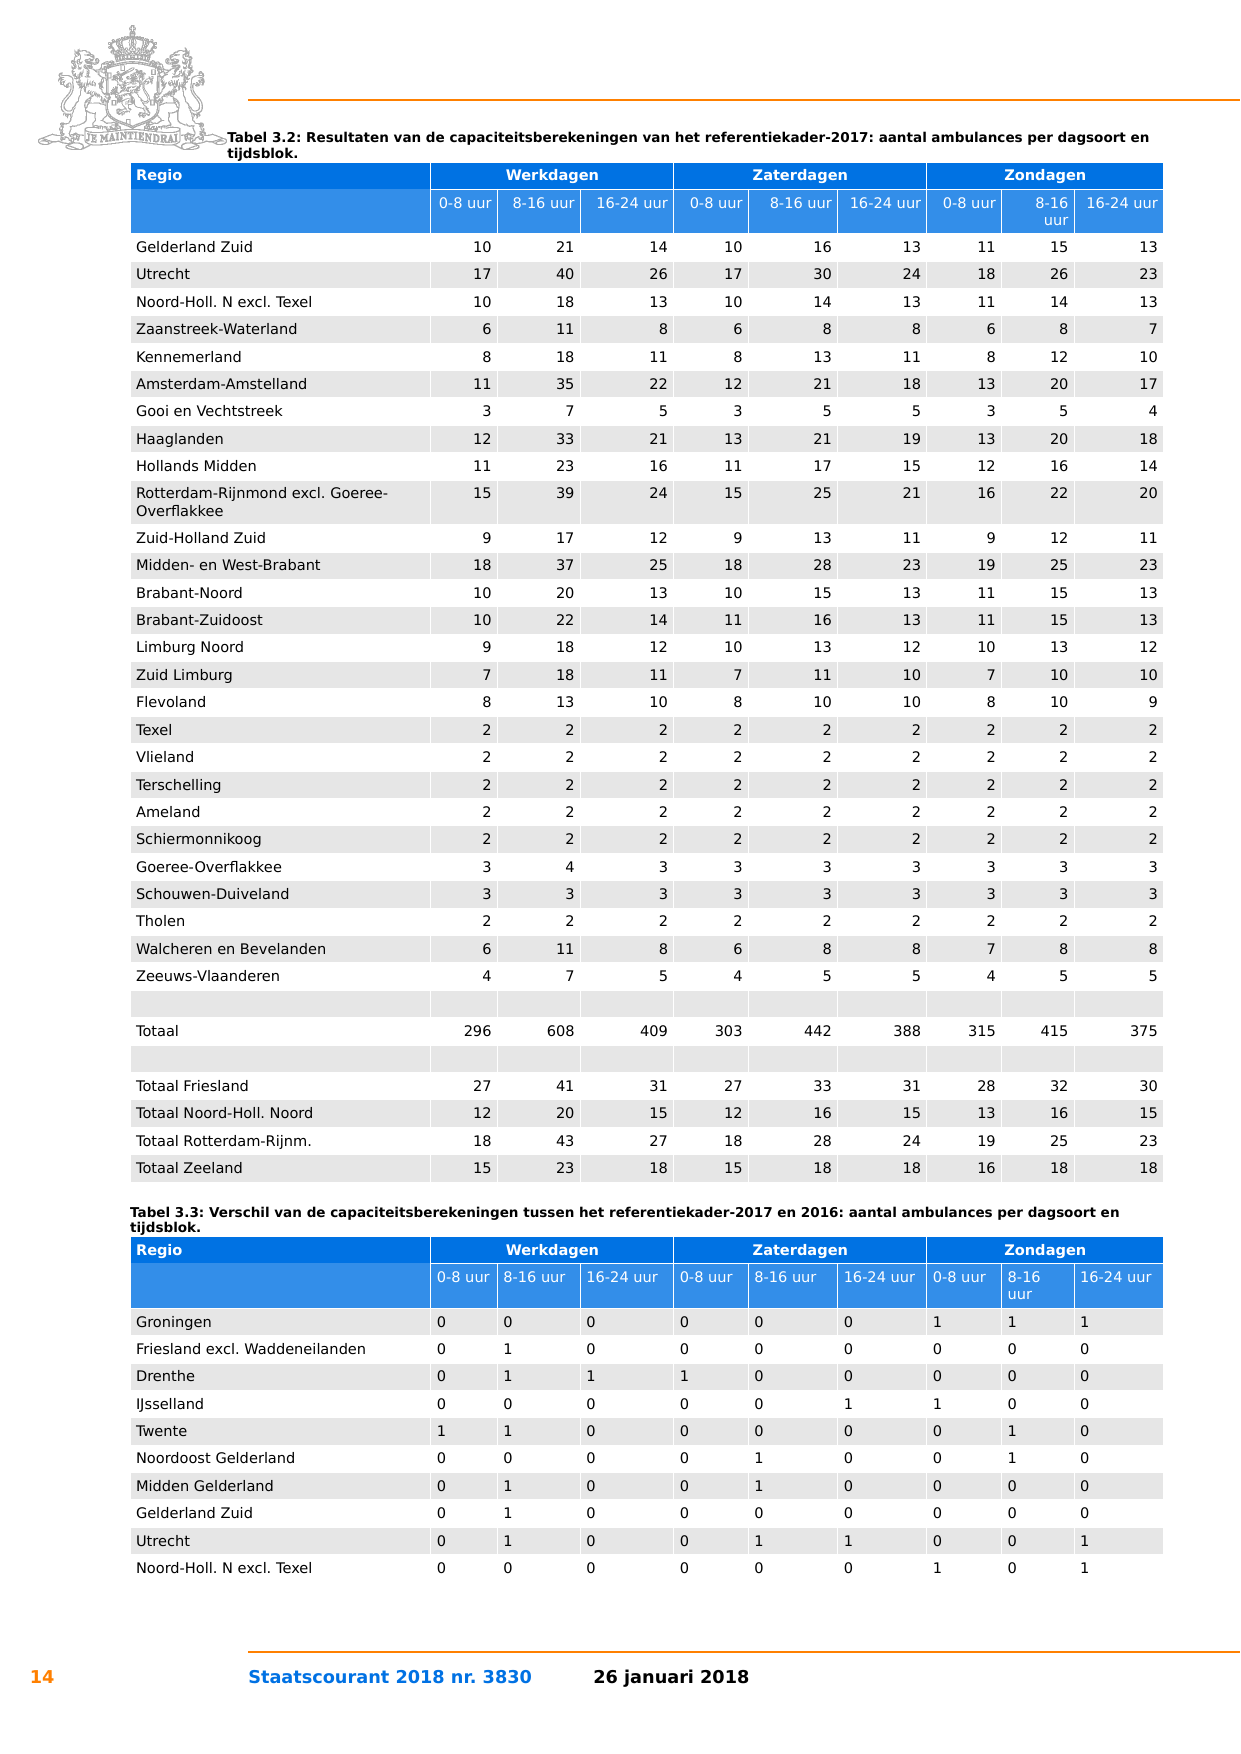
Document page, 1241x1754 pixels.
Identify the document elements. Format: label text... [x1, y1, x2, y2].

table_cell Groningen [131, 1309, 430, 1335]
table_cell 2 [674, 799, 748, 825]
table_cell 1 [1075, 1309, 1163, 1335]
table_cell 1 [498, 1528, 580, 1554]
table_cell 22 [1002, 481, 1074, 524]
table_cell 0 [1002, 1473, 1074, 1499]
table_cell 2 [674, 717, 748, 743]
table_cell 8 [838, 936, 926, 962]
table_cell Totaal Rotterdam-Rijnm. [131, 1128, 430, 1154]
table_cell 0 [749, 1309, 837, 1335]
table_cell 409 [581, 1018, 673, 1044]
table_cell 0 [927, 1418, 1001, 1445]
table_cell 25 [1002, 553, 1074, 579]
table_cell 18 [498, 635, 580, 661]
table_cell 2 [1002, 744, 1074, 771]
table_cell 11 [431, 371, 497, 397]
table_cell 8 [927, 690, 1001, 716]
table_cell 18 [838, 371, 926, 397]
table_cell 10 [1002, 662, 1074, 688]
table_cell 0 [1075, 1418, 1163, 1445]
table_cell Regio [131, 1237, 430, 1263]
table_cell 0 [838, 1473, 926, 1499]
table_cell 13 [838, 289, 926, 315]
table_cell 11 [927, 580, 1001, 606]
table_cell 13 [1075, 289, 1163, 315]
table_cell 1 [498, 1501, 580, 1527]
table_cell Regio [131, 163, 430, 189]
table_cell 16-24 uur [1075, 190, 1163, 233]
table_cell 12 [581, 525, 673, 551]
table_cell 0 [674, 1391, 748, 1417]
table_cell 2 [498, 744, 580, 771]
table_cell 1 [674, 1364, 748, 1390]
table_cell 0 [674, 1473, 748, 1499]
table_cell 18 [674, 1128, 748, 1154]
table_cell 2 [1075, 717, 1163, 743]
table_cell 2 [498, 772, 580, 798]
table_cell 2 [927, 717, 1001, 743]
table_cell 23 [1075, 1128, 1163, 1154]
table_cell 24 [581, 481, 673, 524]
table_cell 10 [674, 289, 748, 315]
table_cell Amsterdam-Amstelland [131, 371, 430, 397]
table_cell 8-16 uur [498, 190, 580, 233]
table_cell 0 [927, 1364, 1001, 1390]
table_cell Zaterdagen [674, 163, 926, 189]
table_cell 28 [749, 553, 837, 579]
table_cell 2 [1075, 744, 1163, 771]
table_cell 6 [431, 936, 497, 962]
table_cell 8 [749, 316, 837, 343]
table_cell 18 [498, 344, 580, 370]
table_cell 3 [749, 881, 837, 908]
table_cell 2 [1002, 799, 1074, 825]
table_cell 23 [838, 553, 926, 579]
table_cell 11 [927, 289, 1001, 315]
table_cell 2 [498, 909, 580, 935]
table_cell 18 [927, 262, 1001, 288]
table_cell 8-16 uur [749, 190, 837, 233]
table_cell Schouwen-Duiveland [131, 881, 430, 908]
table_cell 13 [749, 635, 837, 661]
table_cell 16 [1002, 1100, 1074, 1127]
table_cell [927, 1046, 1001, 1072]
table_cell 5 [581, 399, 673, 425]
table_cell 2 [838, 799, 926, 825]
table_cell 18 [1075, 426, 1163, 452]
table_cell 7 [674, 662, 748, 688]
table_cell 2 [749, 799, 837, 825]
table_cell 1 [838, 1528, 926, 1554]
table_cell 0 [1002, 1555, 1074, 1582]
table_cell Zaterdagen [674, 1237, 926, 1263]
table_cell 2 [927, 826, 1001, 853]
table_cell 12 [431, 1100, 497, 1127]
table_cell 0 [838, 1446, 926, 1472]
table_cell 11 [927, 607, 1001, 634]
table_cell 3 [749, 854, 837, 880]
table_cell 14 [581, 234, 673, 261]
table_cell 12 [1075, 635, 1163, 661]
table_cell 37 [498, 553, 580, 579]
table_cell 0-8 uur [927, 190, 1001, 233]
table_cell 15 [674, 1155, 748, 1182]
table_cell 2 [838, 826, 926, 853]
table_cell 4 [498, 854, 580, 880]
table_cell 23 [1075, 553, 1163, 579]
table_cell 13 [581, 580, 673, 606]
table_cell 0 [581, 1528, 673, 1554]
table_cell 8 [1075, 936, 1163, 962]
table_cell 17 [674, 262, 748, 288]
table_cell 1 [1075, 1528, 1163, 1554]
table_cell 0 [927, 1336, 1001, 1362]
table_cell 0 [581, 1336, 673, 1362]
table_cell 2 [674, 909, 748, 935]
table_cell 8 [927, 344, 1001, 370]
table_cell 12 [1002, 344, 1074, 370]
table_cell 18 [674, 553, 748, 579]
table_cell 13 [838, 607, 926, 634]
table_cell 20 [1002, 426, 1074, 452]
table_cell 8 [674, 344, 748, 370]
table_cell 19 [927, 553, 1001, 579]
table_cell 12 [431, 426, 497, 452]
table_cell 303 [674, 1018, 748, 1044]
table_cell 30 [1075, 1073, 1163, 1099]
table_cell 5 [1002, 399, 1074, 425]
table_cell [131, 991, 430, 1017]
table_cell 3 [581, 854, 673, 880]
table_cell 31 [838, 1073, 926, 1099]
table_cell 2 [1075, 799, 1163, 825]
table_cell 8 [1002, 316, 1074, 343]
table_cell 6 [927, 316, 1001, 343]
table_cell 16-24 uur [838, 1264, 926, 1308]
table_cell 3 [838, 854, 926, 880]
table_cell 10 [431, 289, 497, 315]
table_cell 3 [927, 399, 1001, 425]
table_cell 2 [581, 826, 673, 853]
table_cell 2 [1075, 826, 1163, 853]
table_cell 11 [674, 607, 748, 634]
table_cell 9 [927, 525, 1001, 551]
table_cell 0 [1002, 1528, 1074, 1554]
table_cell 15 [674, 481, 748, 524]
table_cell 11 [838, 525, 926, 551]
table_cell Zuid-Holland Zuid [131, 525, 430, 551]
table_header Tabel 3.3: Verschil van de capaciteitsberekeningen tussen het referentiekader-2017 en 2016: aantal ambulances per dagsoort en tijdsblok. [130, 1205, 1163, 1236]
table_cell 0 [674, 1446, 748, 1472]
table_cell 0 [749, 1364, 837, 1390]
table_cell Noord-Holl. N excl. Texel [131, 1555, 430, 1582]
table_cell 0 [838, 1309, 926, 1335]
table_cell 0 [1002, 1364, 1074, 1390]
table_cell 22 [581, 371, 673, 397]
table_cell 18 [498, 662, 580, 688]
table_cell 0 [749, 1501, 837, 1527]
table_cell 3 [431, 399, 497, 425]
table_cell 2 [431, 826, 497, 853]
table_cell Terschelling [131, 772, 430, 798]
table_cell 2 [431, 772, 497, 798]
table_cell 19 [927, 1128, 1001, 1154]
table_cell 1 [498, 1418, 580, 1445]
table_cell Friesland excl. Waddeneilanden [131, 1336, 430, 1362]
table_cell 0 [749, 1418, 837, 1445]
table_cell Zuid Limburg [131, 662, 430, 688]
table_cell 2 [498, 717, 580, 743]
table_cell 0 [581, 1418, 673, 1445]
table_cell 16 [927, 481, 1001, 524]
table_cell 0 [927, 1501, 1001, 1527]
table_cell 10 [927, 635, 1001, 661]
table_cell 9 [431, 525, 497, 551]
table_cell 2 [498, 826, 580, 853]
table_cell 3 [1002, 854, 1074, 880]
table_cell Noord-Holl. N excl. Texel [131, 289, 430, 315]
table_cell [838, 991, 926, 1017]
table_cell Rotterdam-Rijnmond excl. Goeree-Overflakkee [131, 481, 430, 524]
table_cell 13 [838, 580, 926, 606]
table_cell 27 [431, 1073, 497, 1099]
table_cell 3 [927, 881, 1001, 908]
table_cell 16 [749, 607, 837, 634]
table_cell Haaglanden [131, 426, 430, 452]
table_cell 11 [498, 316, 580, 343]
table_cell 14 [749, 289, 837, 315]
table_cell 10 [431, 234, 497, 261]
table_cell 2 [1002, 909, 1074, 935]
table_cell 16-24 uur [1075, 1264, 1163, 1308]
table_cell 2 [431, 717, 497, 743]
table_cell 15 [838, 1100, 926, 1127]
table_cell 0 [674, 1309, 748, 1335]
table_cell 0 [581, 1501, 673, 1527]
table_cell 13 [581, 289, 673, 315]
table_cell 10 [1075, 662, 1163, 688]
table_cell 35 [498, 371, 580, 397]
table_cell 18 [1002, 1155, 1074, 1182]
table_cell 10 [1002, 690, 1074, 716]
table_cell 4 [674, 964, 748, 990]
table_cell Noordoost Gelderland [131, 1446, 430, 1472]
table_cell Zondagen [927, 163, 1163, 189]
table_cell 0 [431, 1555, 497, 1582]
table_cell 9 [431, 635, 497, 661]
table_cell 1 [927, 1555, 1001, 1582]
table_cell 0 [838, 1336, 926, 1362]
table_cell 2 [927, 744, 1001, 771]
table_cell Limburg Noord [131, 635, 430, 661]
table_cell 0-8 uur [431, 190, 497, 233]
table_cell 39 [498, 481, 580, 524]
table_cell 10 [581, 690, 673, 716]
table_cell 0 [1002, 1336, 1074, 1362]
table_cell 10 [838, 662, 926, 688]
table_cell 16-24 uur [838, 190, 926, 233]
table_cell Walcheren en Bevelanden [131, 936, 430, 962]
table_cell 0 [1002, 1501, 1074, 1527]
table_cell 0 [581, 1473, 673, 1499]
table_cell 0 [498, 1309, 580, 1335]
table_cell 0 [927, 1528, 1001, 1554]
table_cell 21 [749, 426, 837, 452]
table_cell 20 [498, 1100, 580, 1127]
table_cell 10 [674, 234, 748, 261]
table_cell 18 [749, 1155, 837, 1182]
table_cell 18 [498, 289, 580, 315]
table_cell 1 [749, 1528, 837, 1554]
table_cell 0 [431, 1309, 497, 1335]
table_cell 12 [674, 1100, 748, 1127]
table_cell 2 [581, 909, 673, 935]
table_cell Werkdagen [431, 1237, 673, 1263]
table_cell 15 [1002, 607, 1074, 634]
table_cell 28 [927, 1073, 1001, 1099]
table_cell 13 [749, 344, 837, 370]
table_cell 2 [431, 744, 497, 771]
table_cell 11 [581, 662, 673, 688]
table_cell Werkdagen [431, 163, 673, 189]
table_cell 9 [674, 525, 748, 551]
table_cell 16 [749, 1100, 837, 1127]
table_cell [749, 1046, 837, 1072]
table_cell [431, 991, 497, 1017]
table_cell 28 [749, 1128, 837, 1154]
table_cell 21 [498, 234, 580, 261]
table_cell 0 [674, 1528, 748, 1554]
table_cell 608 [498, 1018, 580, 1044]
table_cell 20 [498, 580, 580, 606]
table_cell 8 [749, 936, 837, 962]
table_cell Twente [131, 1418, 430, 1445]
table_cell 3 [581, 881, 673, 908]
table_cell 2 [581, 717, 673, 743]
table_cell 14 [1075, 453, 1163, 480]
table_cell Zeeuws-Vlaanderen [131, 964, 430, 990]
table_cell 26 [1002, 262, 1074, 288]
table_cell 17 [498, 525, 580, 551]
table_cell 1 [431, 1418, 497, 1445]
table_cell Zondagen [927, 1237, 1163, 1263]
table_cell Kennemerland [131, 344, 430, 370]
table_cell 18 [431, 553, 497, 579]
table_cell 15 [431, 1155, 497, 1182]
table_cell 2 [1002, 826, 1074, 853]
table_cell Brabant-Noord [131, 580, 430, 606]
picture [38, 25, 227, 150]
table_cell 11 [838, 344, 926, 370]
table_cell 6 [674, 936, 748, 962]
table_cell 5 [581, 964, 673, 990]
table_cell 0 [927, 1446, 1001, 1472]
table_cell 2 [927, 772, 1001, 798]
table_cell Brabant-Zuidoost [131, 607, 430, 634]
table_cell 16 [927, 1155, 1001, 1182]
table_cell Gelderland Zuid [131, 1501, 430, 1527]
table_cell 2 [749, 744, 837, 771]
table_cell 0 [1002, 1391, 1074, 1417]
table_cell 18 [431, 1128, 497, 1154]
table_cell 0 [674, 1418, 748, 1445]
table_cell 10 [1075, 344, 1163, 370]
table_cell 2 [674, 772, 748, 798]
table_cell Midden- en West-Brabant [131, 553, 430, 579]
table_cell [838, 1046, 926, 1072]
table_cell 9 [1075, 690, 1163, 716]
table_cell 2 [581, 799, 673, 825]
table_cell 31 [581, 1073, 673, 1099]
table_cell 375 [1075, 1018, 1163, 1044]
table_cell 8-16 uur [498, 1264, 580, 1308]
table_cell 13 [838, 234, 926, 261]
table_cell 3 [431, 881, 497, 908]
table_header Tabel 3.2: Resultaten van de capaciteitsberekeningen van het referentiekader-2017: aantal ambulances per dagsoort en tijdsblok. [130, 130, 1163, 161]
table_cell 12 [1002, 525, 1074, 551]
table_cell 0 [1075, 1391, 1163, 1417]
table_cell 5 [838, 964, 926, 990]
table_cell 40 [498, 262, 580, 288]
table_cell 21 [581, 426, 673, 452]
table_cell 1 [1002, 1418, 1074, 1445]
table_cell 2 [749, 717, 837, 743]
table_cell 315 [927, 1018, 1001, 1044]
table_cell 24 [838, 262, 926, 288]
table_cell 2 [838, 772, 926, 798]
table_cell 10 [431, 607, 497, 634]
table_cell 11 [581, 344, 673, 370]
table_cell 2 [749, 909, 837, 935]
table_cell 2 [581, 744, 673, 771]
table_cell 1 [838, 1391, 926, 1417]
table_cell 10 [431, 580, 497, 606]
table_cell 0 [749, 1391, 837, 1417]
table_cell 13 [927, 426, 1001, 452]
table_cell 33 [498, 426, 580, 452]
table_cell 0 [581, 1446, 673, 1472]
table_cell 2 [1075, 772, 1163, 798]
table_cell 4 [927, 964, 1001, 990]
table_cell 0 [581, 1555, 673, 1582]
table_cell 17 [431, 262, 497, 288]
table_cell 8 [581, 936, 673, 962]
table_cell 2 [431, 909, 497, 935]
table_cell 16 [581, 453, 673, 480]
table_cell 1 [1075, 1555, 1163, 1582]
table_cell 15 [581, 1100, 673, 1127]
table_cell 1 [927, 1391, 1001, 1417]
table_cell 8 [674, 690, 748, 716]
table_cell 2 [927, 799, 1001, 825]
table_cell 8 [431, 690, 497, 716]
table_cell 0 [581, 1391, 673, 1417]
table_cell Totaal Noord-Holl. Noord [131, 1100, 430, 1127]
table_cell 0 [838, 1418, 926, 1445]
table_cell [581, 1046, 673, 1072]
table_cell 33 [749, 1073, 837, 1099]
table_cell 16 [749, 234, 837, 261]
table_cell 3 [838, 881, 926, 908]
table_cell [131, 1046, 430, 1072]
table_cell 13 [749, 525, 837, 551]
table_cell [674, 1046, 748, 1072]
table_cell Totaal Friesland [131, 1073, 430, 1099]
table_cell Drenthe [131, 1364, 430, 1390]
table_cell 2 [1002, 772, 1074, 798]
table_cell 1 [498, 1336, 580, 1362]
table_cell 22 [498, 607, 580, 634]
table_cell 0 [581, 1309, 673, 1335]
table_cell 6 [674, 316, 748, 343]
table_cell [498, 991, 580, 1017]
table_cell 4 [431, 964, 497, 990]
table_cell 16 [1002, 453, 1074, 480]
table_cell 3 [498, 881, 580, 908]
table_cell 13 [927, 1100, 1001, 1127]
table_cell Gelderland Zuid [131, 234, 430, 261]
table_cell 3 [927, 854, 1001, 880]
table_cell 10 [674, 635, 748, 661]
table_cell Ameland [131, 799, 430, 825]
table_cell 2 [1075, 909, 1163, 935]
table_cell 0 [1075, 1364, 1163, 1390]
table_cell 12 [581, 635, 673, 661]
table_cell 7 [498, 964, 580, 990]
table_cell 16-24 uur [581, 190, 673, 233]
table_cell 0 [749, 1555, 837, 1582]
table_cell 11 [1075, 525, 1163, 551]
table_cell 0-8 uur [674, 1264, 748, 1308]
table_cell 0-8 uur [927, 1264, 1001, 1308]
table_cell 41 [498, 1073, 580, 1099]
table_cell Totaal Zeeland [131, 1155, 430, 1182]
table_cell [1075, 991, 1163, 1017]
table_cell 1 [927, 1309, 1001, 1335]
table_cell 10 [674, 580, 748, 606]
table_cell 27 [674, 1073, 748, 1099]
table_cell 0-8 uur [674, 190, 748, 233]
table_cell 8-16 uur [1002, 190, 1074, 233]
table_cell 0 [1075, 1336, 1163, 1362]
table_cell [581, 991, 673, 1017]
table_cell 1 [749, 1446, 837, 1472]
table_cell 3 [674, 399, 748, 425]
table_cell Midden Gelderland [131, 1473, 430, 1499]
table_cell 24 [838, 1128, 926, 1154]
table_cell 3 [674, 854, 748, 880]
table_cell 8 [431, 344, 497, 370]
table_cell 2 [749, 772, 837, 798]
table_cell 0 [431, 1446, 497, 1472]
table_cell Zaanstreek-Waterland [131, 316, 430, 343]
table_cell 1 [1002, 1446, 1074, 1472]
table_cell 15 [1002, 580, 1074, 606]
table_cell 13 [1075, 234, 1163, 261]
table_cell 14 [581, 607, 673, 634]
table_cell 6 [431, 316, 497, 343]
table_cell 25 [749, 481, 837, 524]
table_cell 0 [674, 1501, 748, 1527]
table_cell 2 [927, 909, 1001, 935]
table_cell 2 [749, 826, 837, 853]
table_cell 12 [674, 371, 748, 397]
table_cell 2 [674, 826, 748, 853]
table_cell 2 [498, 799, 580, 825]
table_cell 3 [674, 881, 748, 908]
table_cell 23 [1075, 262, 1163, 288]
table_cell 5 [749, 399, 837, 425]
table_cell Utrecht [131, 262, 430, 288]
table_cell 13 [1075, 580, 1163, 606]
table_cell 5 [838, 399, 926, 425]
table_cell 19 [838, 426, 926, 452]
table_cell 8 [838, 316, 926, 343]
table_cell 15 [431, 481, 497, 524]
table_cell IJsselland [131, 1391, 430, 1417]
table_cell 8 [1002, 936, 1074, 962]
table_cell 13 [1002, 635, 1074, 661]
table_cell 1 [749, 1473, 837, 1499]
table_cell 0 [1075, 1473, 1163, 1499]
table_cell [749, 991, 837, 1017]
table_cell 15 [1075, 1100, 1163, 1127]
table_cell 15 [838, 453, 926, 480]
table_cell 442 [749, 1018, 837, 1044]
table_cell 17 [749, 453, 837, 480]
table_cell 2 [431, 799, 497, 825]
table_cell 20 [1002, 371, 1074, 397]
table_cell 13 [1075, 607, 1163, 634]
table_cell Hollands Midden [131, 453, 430, 480]
table_cell 0 [431, 1528, 497, 1554]
table_cell 3 [1075, 881, 1163, 908]
table_cell 7 [431, 662, 497, 688]
table_cell 2 [838, 717, 926, 743]
table_cell 0 [838, 1364, 926, 1390]
table_cell 20 [1075, 481, 1163, 524]
table_cell 3 [1075, 854, 1163, 880]
table_cell 18 [581, 1155, 673, 1182]
table_cell [927, 991, 1001, 1017]
table_cell 2 [674, 744, 748, 771]
table_cell 0 [1075, 1501, 1163, 1527]
table_cell 0 [431, 1364, 497, 1390]
table_cell Vlieland [131, 744, 430, 771]
table_cell 0 [431, 1501, 497, 1527]
table_cell 25 [581, 553, 673, 579]
table_cell 0-8 uur [431, 1264, 497, 1308]
table_cell 12 [927, 453, 1001, 480]
table_cell 0 [431, 1473, 497, 1499]
table_cell 11 [927, 234, 1001, 261]
table_cell 5 [749, 964, 837, 990]
table_cell [1002, 991, 1074, 1017]
table_cell 11 [431, 453, 497, 480]
table_cell [674, 991, 748, 1017]
table_cell 25 [1002, 1128, 1074, 1154]
table_cell 32 [1002, 1073, 1074, 1099]
table_cell 27 [581, 1128, 673, 1154]
table_cell 388 [838, 1018, 926, 1044]
table_cell [431, 1046, 497, 1072]
table_cell 415 [1002, 1018, 1074, 1044]
table_cell 17 [1075, 371, 1163, 397]
table_cell 11 [674, 453, 748, 480]
table_cell 5 [1075, 964, 1163, 990]
table_cell Tholen [131, 909, 430, 935]
table_cell 7 [498, 399, 580, 425]
table_cell 7 [927, 936, 1001, 962]
table_cell 43 [498, 1128, 580, 1154]
table_cell 12 [838, 635, 926, 661]
table_cell 18 [838, 1155, 926, 1182]
table_cell Goeree-Overflakkee [131, 854, 430, 880]
table_cell 0 [927, 1473, 1001, 1499]
table_cell 0 [498, 1391, 580, 1417]
table_cell 16-24 uur [581, 1264, 673, 1308]
table_cell 18 [1075, 1155, 1163, 1182]
table_cell 10 [838, 690, 926, 716]
table_cell 30 [749, 262, 837, 288]
table_cell 0 [498, 1555, 580, 1582]
table_cell 13 [927, 371, 1001, 397]
table_cell 4 [1075, 399, 1163, 425]
table_cell 0 [749, 1336, 837, 1362]
table_cell 15 [1002, 234, 1074, 261]
table_cell 3 [431, 854, 497, 880]
table_cell Flevoland [131, 690, 430, 716]
table_cell 23 [498, 1155, 580, 1182]
table_cell 13 [674, 426, 748, 452]
table_cell [1002, 1046, 1074, 1072]
table_cell 3 [1002, 881, 1074, 908]
table_cell 21 [838, 481, 926, 524]
table_cell 7 [1075, 316, 1163, 343]
table_cell 13 [498, 690, 580, 716]
table_cell 21 [749, 371, 837, 397]
table_cell Texel [131, 717, 430, 743]
table_cell Schiermonnikoog [131, 826, 430, 853]
table_cell 0 [838, 1555, 926, 1582]
table_cell 0 [1075, 1446, 1163, 1472]
table_cell [1075, 1046, 1163, 1072]
table_cell 1 [498, 1473, 580, 1499]
table_cell Totaal [131, 1018, 430, 1044]
table_cell 0 [674, 1336, 748, 1362]
table_cell 1 [1002, 1309, 1074, 1335]
table_cell 2 [838, 909, 926, 935]
table_cell 7 [927, 662, 1001, 688]
table_cell 0 [431, 1336, 497, 1362]
table_cell 10 [749, 690, 837, 716]
table_cell 23 [498, 453, 580, 480]
table_cell 26 [581, 262, 673, 288]
table_cell 14 [1002, 289, 1074, 315]
table_cell 0 [431, 1391, 497, 1417]
table_cell 2 [581, 772, 673, 798]
table_cell 11 [498, 936, 580, 962]
table_cell 5 [1002, 964, 1074, 990]
table_cell 8-16 uur [1002, 1264, 1074, 1308]
table_cell 15 [749, 580, 837, 606]
table_cell 2 [838, 744, 926, 771]
table_cell 8 [581, 316, 673, 343]
table_cell 11 [749, 662, 837, 688]
table_cell 1 [581, 1364, 673, 1390]
table_cell 2 [1002, 717, 1074, 743]
table_cell [498, 1046, 580, 1072]
table_cell 0 [838, 1501, 926, 1527]
table_cell Gooi en Vechtstreek [131, 399, 430, 425]
table_cell 296 [431, 1018, 497, 1044]
table_cell Utrecht [131, 1528, 430, 1554]
table_cell 0 [674, 1555, 748, 1582]
table_cell 8-16 uur [749, 1264, 837, 1308]
table_cell 0 [498, 1446, 580, 1472]
table_cell 1 [498, 1364, 580, 1390]
